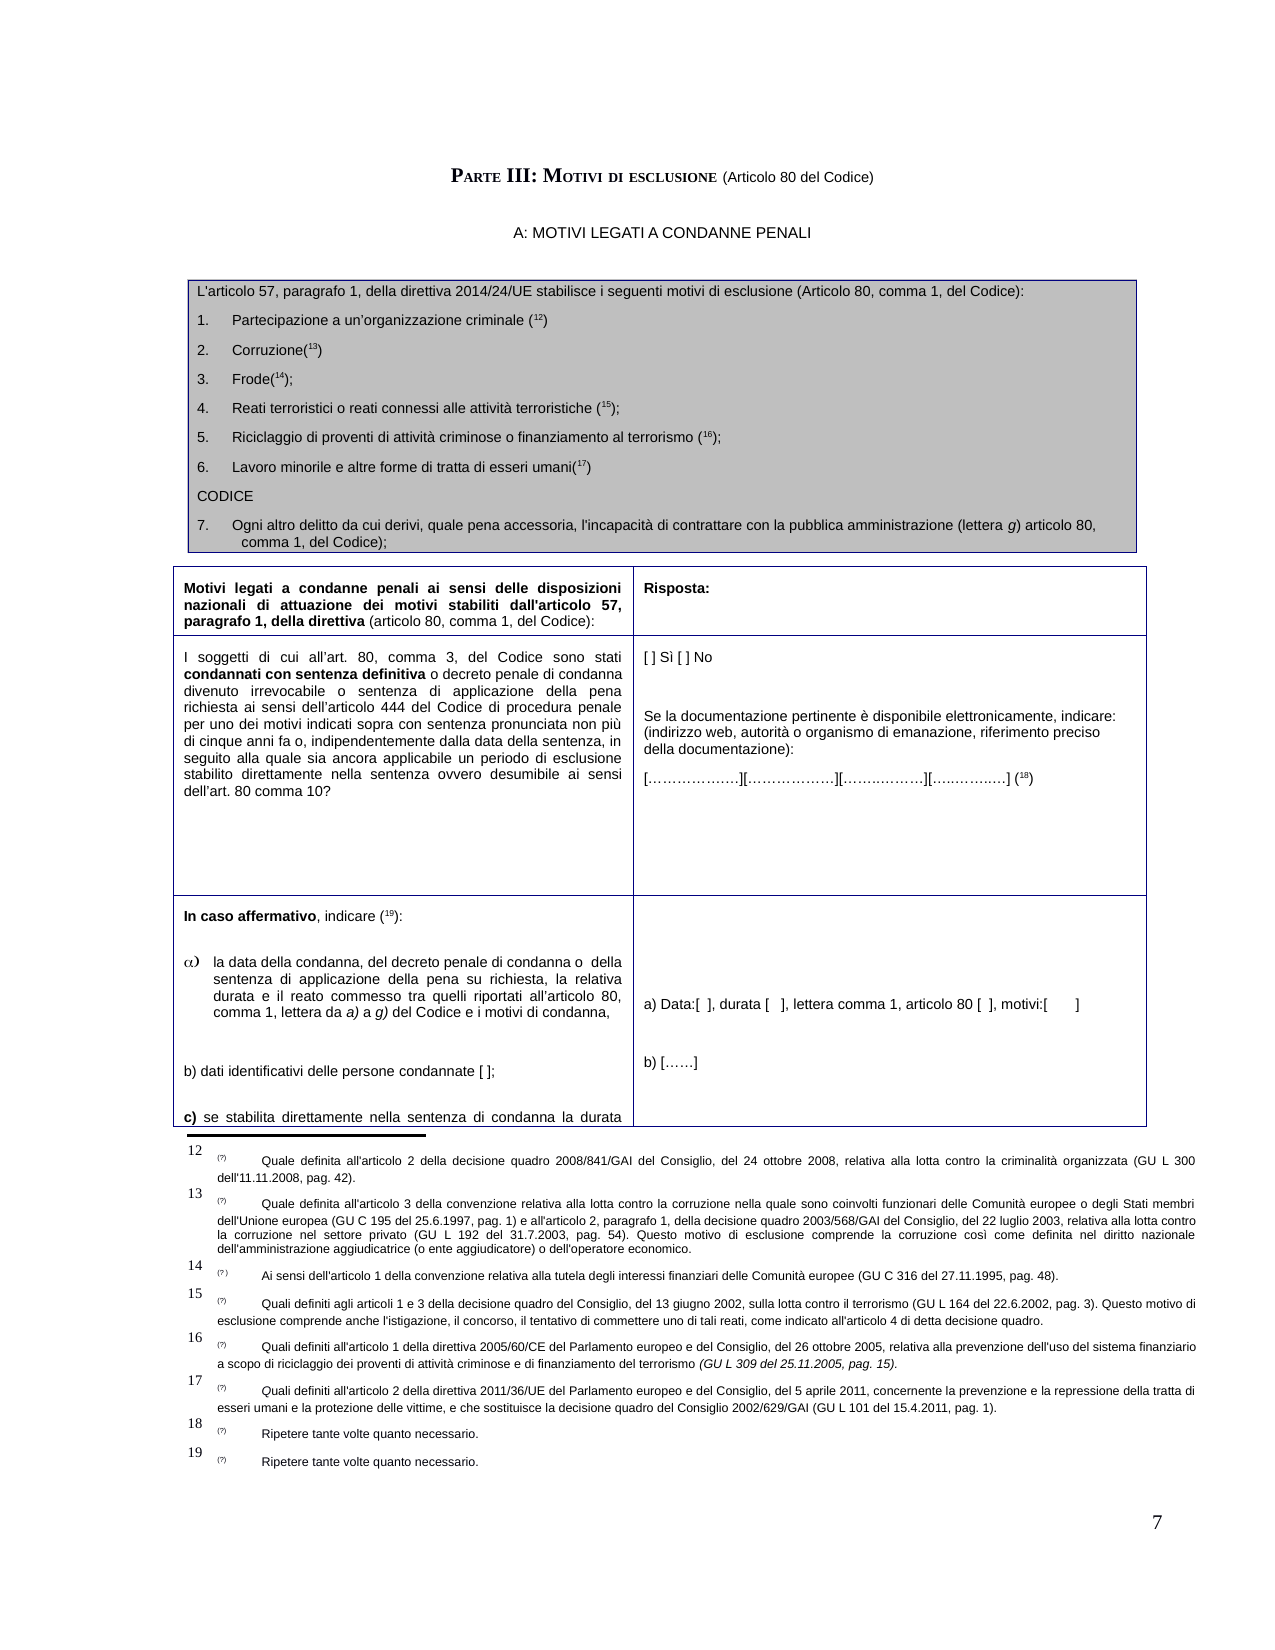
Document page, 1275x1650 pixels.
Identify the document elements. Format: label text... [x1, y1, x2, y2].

text CODICE [189, 484, 1136, 504]
list Riciclaggio di proventi di attività criminose o finanziamento al terrorismo (); [189, 426, 1136, 446]
list (? ) Ai sensi dell'articolo 1 della convenzione relativa alla tutela degli interessi finanziari delle Comunità europee (GU C 316 del 27.11.1995, pag. 48). [187, 1257, 1197, 1285]
title A: Motivi legati a condanne penali [187, 224, 1137, 242]
list Corruzione() [189, 338, 1136, 358]
title Parte III: Motivi di esclusione (Articolo 80 del Codice) [187, 162, 1137, 187]
table_header Motivi legati a condanne penali ai sensi delle disposizioni nazionali di attuazione dei motivi stabiliti dall'articolo 57, paragrafo 1, della direttiva (articolo 80, comma 1, del Codice): [174, 567, 633, 635]
list (?) Quali definiti agli articoli 1 e 3 della decisione quadro del Consiglio, del 13 giugno 2002, sulla lotta contro il terrorismo (GU L 164 del 22.6.2002, pag. 3). Questo motivo di esclusione comprende anche l'istigazione, il concorso, il tentativo di commettere uno di tali reati, come indicato all'articolo 4 di detta decisione quadro. [187, 1285, 1197, 1328]
list (?) Quali definiti all'articolo 2 della direttiva 2011/36/UE del Parlamento europeo e del Consiglio, del 5 aprile 2011, concernente la prevenzione e la repressione della tratta di esseri umani e la protezione delle vittime, e che sostituisce la decisione quadro del Consiglio 2002/629/GAI (GU L 101 del 15.4.2011, pag. 1). [187, 1372, 1197, 1415]
table_cell [ ] Sì [ ] No Se la documentazione pertinente è disponibile elettronicamente, indicare: (indirizzo web, autorità o organismo di emanazione, riferimento preciso della documentazione): […………….…][………………][……..………][…..……..…] () [634, 636, 1146, 894]
text L'articolo 57, paragrafo 1, della direttiva 2014/24/UE stabilisce i seguenti motivi di esclusione (Articolo 80, comma 1, del Codice): [189, 281, 1136, 299]
list (?) Quali definiti all'articolo 1 della direttiva 2005/60/CE del Parlamento europeo e del Consiglio, del 26 ottobre 2005, relativa alla prevenzione dell'uso del sistema finanziario a scopo di riciclaggio dei proventi di attività criminose e di finanziamento del terrorismo (GU L 309 del 25.11.2005, pag. 15). [187, 1328, 1197, 1372]
list Ogni altro delitto da cui derivi, quale pena accessoria, l'incapacità di contrattare con la pubblica amministrazione (lettera g) articolo 80, comma 1, del Codice); [189, 514, 1136, 552]
table_cell In caso affermativo, indicare (): la data della condanna, del decreto penale di condanna o della sentenza di applicazione della pena su richiesta, la relativa durata e il reato commesso tra quelli riportati all’articolo 80, comma 1, lettera da a) a g) del Codice e i motivi di condanna, b) dati identificativi delle persone condannate [ ]; c) se stabilita direttamente nella sentenza di condanna la durata [174, 896, 633, 1126]
table_cell I soggetti di cui all’art. 80, comma 3, del Codice sono stati condannati con sentenza definitiva o decreto penale di condanna divenuto irrevocabile o sentenza di applicazione della pena richiesta ai sensi dell’articolo 444 del Codice di procedura penale per uno dei motivi indicati sopra con sentenza pronunciata non più di cinque anni fa o, indipendentemente dalla data della sentenza, in seguito alla quale sia ancora applicabile un periodo di esclusione stabilito direttamente nella sentenza ovvero desumibile ai sensi dell’art. 80 comma 10? [174, 636, 633, 894]
table_header Risposta: [634, 567, 1146, 635]
list (?) Quale definita all'articolo 2 della decisione quadro 2008/841/GAI del Consiglio, del 24 ottobre 2008, relativa alla lotta contro la criminalità organizzata (GU L 300 dell'11.11.2008, pag. 42). [187, 1142, 1197, 1185]
list Lavoro minorile e altre forme di tratta di esseri umani() [189, 455, 1136, 475]
table_cell a) Data:[ ], durata [ ], lettera comma 1, articolo 80 [ ], motivi:[ ] b) [……] [634, 896, 1146, 1126]
list Reati terroristici o reati connessi alle attività terroristiche (); [189, 397, 1136, 417]
list Frode(); [189, 367, 1136, 387]
list (?) Quale definita all'articolo 3 della convenzione relativa alla lotta contro la corruzione nella quale sono coinvolti funzionari delle Comunità europee o degli Stati membri dell'Unione europea (GU C 195 del 25.6.1997, pag. 1) e all'articolo 2, paragrafo 1, della decisione quadro 2003/568/GAI del Consiglio, del 22 luglio 2003, relativa alla lotta contro la corruzione nel settore privato (GU L 192 del 31.7.2003, pag. 54). Questo motivo di esclusione comprende la corruzione così come definita nel diritto nazionale dell'amministrazione aggiudicatrice (o ente aggiudicatore) o dell'operatore economico. [187, 1185, 1197, 1257]
list Partecipazione a un’organizzazione criminale () [189, 309, 1136, 329]
